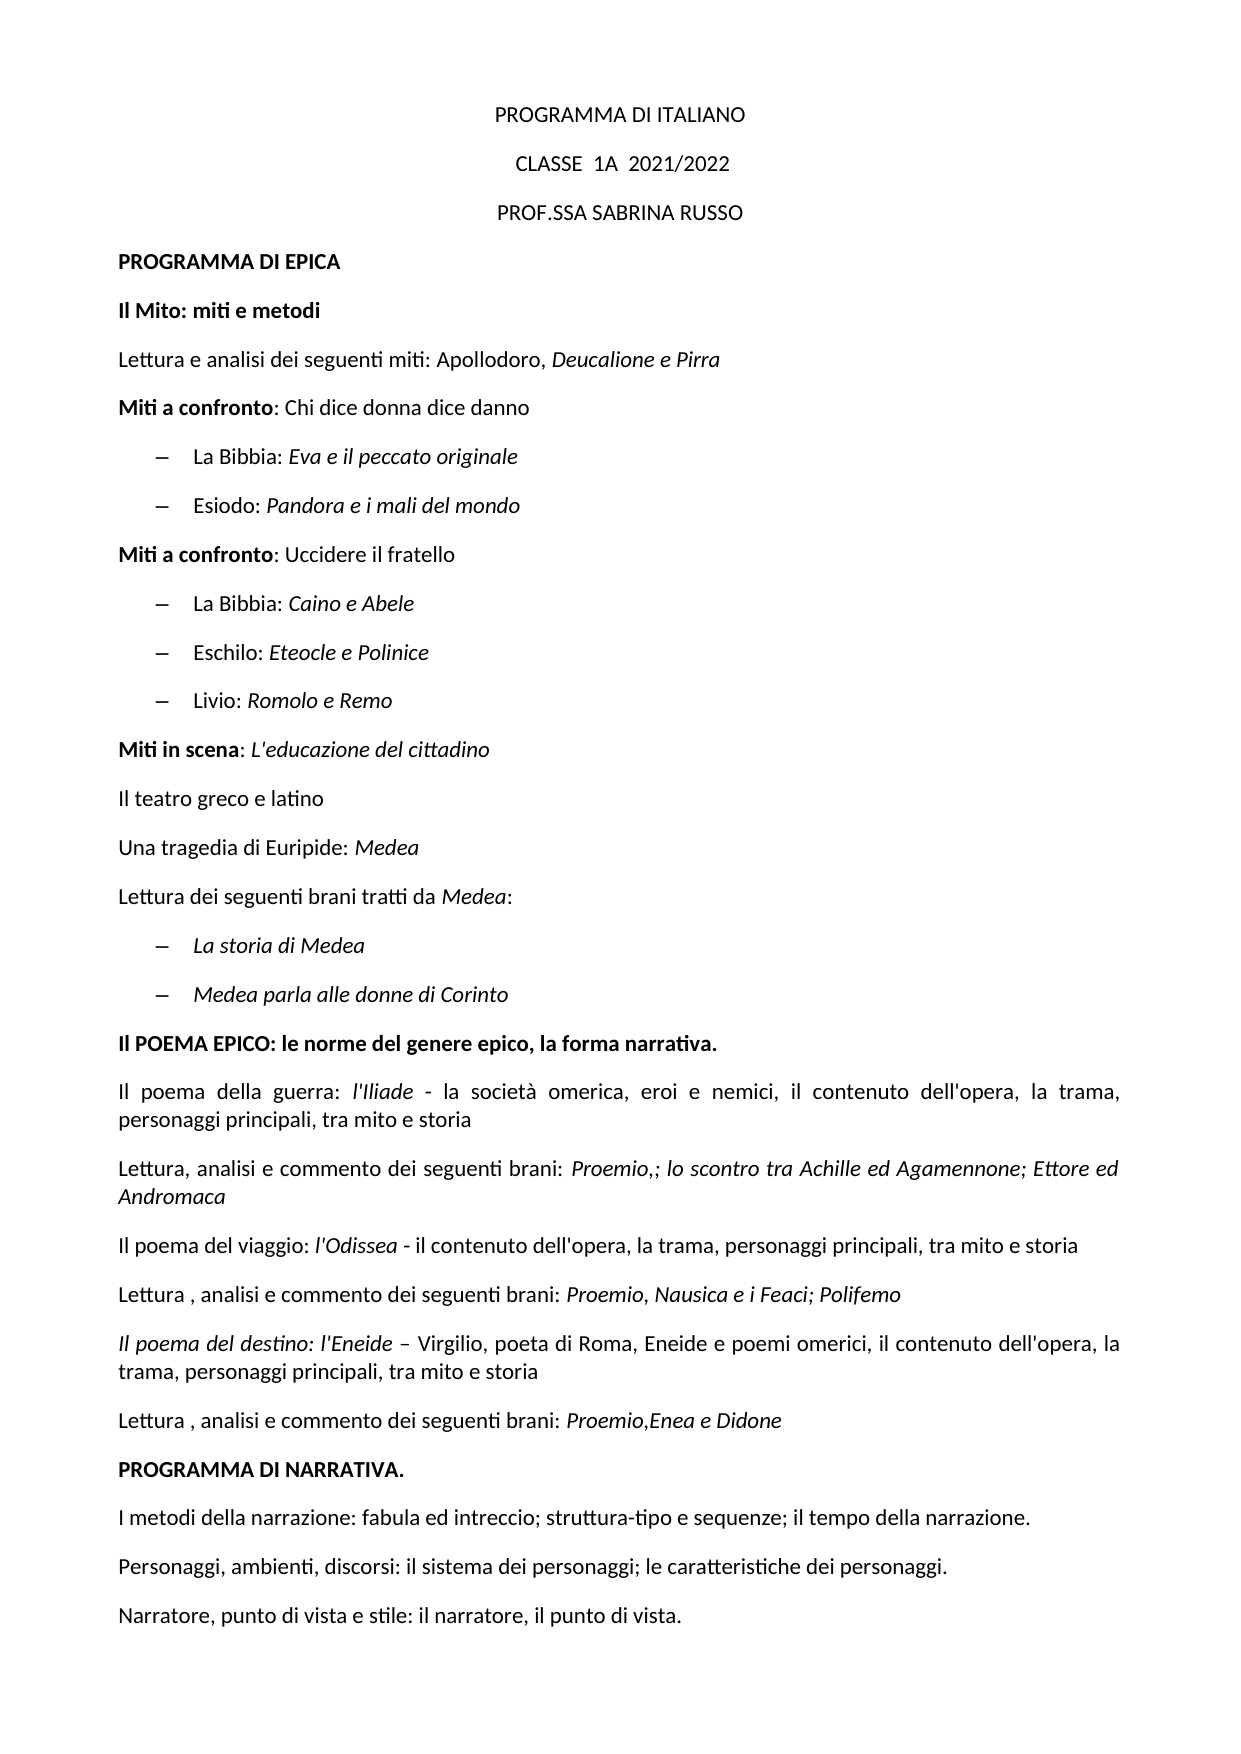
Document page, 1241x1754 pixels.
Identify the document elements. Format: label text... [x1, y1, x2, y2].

text PROGRAMMA DI EPICA [118, 247, 1122, 275]
text Personaggi, ambienti, discorsi: il sistema dei personaggi; le caratteristiche dei personaggi. [118, 1552, 1122, 1580]
list Esiodo: Pandora e i mali del mondo [156, 491, 1122, 519]
text Narratore, punto di vista e stile: il narratore, il punto di vista. [118, 1601, 1122, 1629]
text Lettura, analisi e commento dei seguenti brani: Proemio,; lo scontro tra Achille ed Agamennone; Ettore ed Andromaca [118, 1154, 1122, 1210]
text Lettura e analisi dei seguenti miti: Apollodoro, Deucalione e Pirra [118, 345, 1122, 373]
text Miti a confronto: Uccidere il fratello [118, 540, 1122, 568]
text programma di italiano [118, 100, 1122, 128]
text PROF.SSA SABRINA RUSSO [118, 198, 1122, 226]
text Il poema del destino: l'Eneide – Virgilio, poeta di Roma, Eneide e poemi omerici, il contenuto dell'opera, la trama, personaggi principali, tra mito e storia [118, 1329, 1122, 1385]
list Livio: Romolo e Remo [156, 687, 1122, 715]
text Miti a confronto: Chi dice donna dice danno [118, 393, 1122, 422]
text Il Mito: miti e metodi [118, 296, 1122, 324]
text Una tragedia di Euripide: Medea [118, 833, 1122, 861]
text Il poema del viaggio: l'Odissea - il contenuto dell'opera, la trama, personaggi principali, tra mito e storia [118, 1231, 1122, 1259]
text Miti in scena: L'educazione del cittadino [118, 736, 1122, 763]
list Medea parla alle donne di Corinto [156, 980, 1122, 1008]
text Il POEMA EPICO: le norme del genere epico, la forma narrativa. [118, 1029, 1122, 1057]
text Il teatro greco e latino [118, 784, 1122, 812]
text Lettura , analisi e commento dei seguenti brani: Proemio,Enea e Didone [118, 1406, 1122, 1434]
text classe 1A 2021/2022 [118, 149, 1122, 177]
text I metodi della narrazione: fabula ed intreccio; struttura-tipo e sequenze; il tempo della narrazione. [118, 1503, 1122, 1532]
text Il poema della guerra: l'Iliade - la società omerica, eroi e nemici, il contenuto dell'opera, la trama, personaggi principali, tra mito e storia [118, 1077, 1122, 1133]
list Eschilo: Eteocle e Polinice [156, 638, 1122, 666]
list La Bibbia: Caino e Abele [156, 589, 1122, 617]
text Lettura , analisi e commento dei seguenti brani: Proemio, Nausica e i Feaci; Polifemo [118, 1280, 1122, 1308]
text Lettura dei seguenti brani tratti da Medea: [118, 882, 1122, 910]
list La Bibbia: Eva e il peccato originale [156, 442, 1122, 470]
text PROGRAMMA DI NARRATIVA. [118, 1455, 1122, 1483]
list La storia di Medea [156, 931, 1122, 959]
